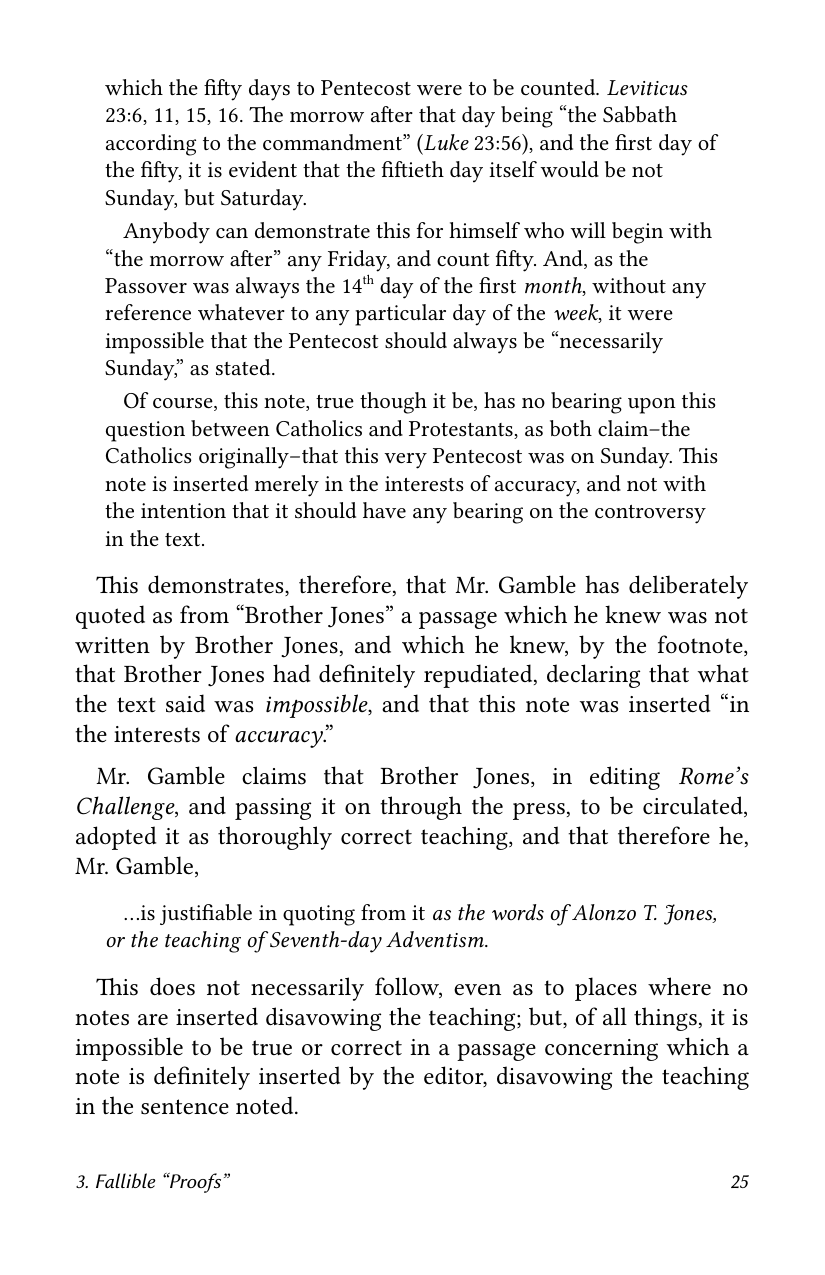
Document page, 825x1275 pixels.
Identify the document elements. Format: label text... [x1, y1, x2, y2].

text Mr. Gamble claims that Brother Jones, in editing Rome’s Challenge, and passing it on through the press, to be circulated, adopted it as thoroughly correct teaching, and that therefore he, Mr. Gamble, [75, 762, 750, 881]
text This demonstrates, therefore, that Mr. Gamble has deliberately quoted as from “Brother Jones” a passage which he knew was not written by Brother Jones, and which he knew, by the footnote, that Brother Jones had definitely repudiated, declaring that what the text said was impossible, and that this note was inserted “in the interests of accuracy.” [75, 571, 750, 749]
text which the fifty days to Pentecost were to be counted. Leviticus 23:6, 11, 15, 16. The morrow after that day being “the Sabbath according to the commandment” (Luke 23:56), and the first day of the fifty, it is evident that the fiftieth day itself would be not Sunday, but Saturday. [105, 75, 720, 211]
text This does not necessarily follow, even as to places where no notes are inserted disavowing the teaching; but, of all things, it is impossible to be true or correct in a passage concerning which a note is definitely inserted by the editor, disavowing the teaching in the sentence noted. [75, 973, 750, 1121]
text ...is justifiable in quoting from it as the words of Alonzo T. Jones, or the teaching of Seventh-day Adventism. [105, 900, 720, 953]
text Of course, this note, true though it be, has no bearing upon this question between Catholics and Protestants, as both claim–the Catholics originally–that this very Pentecost was on Sunday. This note is inserted merely in the interests of accuracy, and not with the intention that it should have any bearing on the controversy in the text. [105, 388, 720, 552]
text Anybody can demonstrate this for himself who will begin with “the morrow after” any Friday, and count fifty. And, as the Passover was always the 14th day of the first month, without any reference whatever to any particular day of the week, it were impossible that the Pentecost should always be “necessarily Sunday,” as stated. [105, 218, 720, 381]
